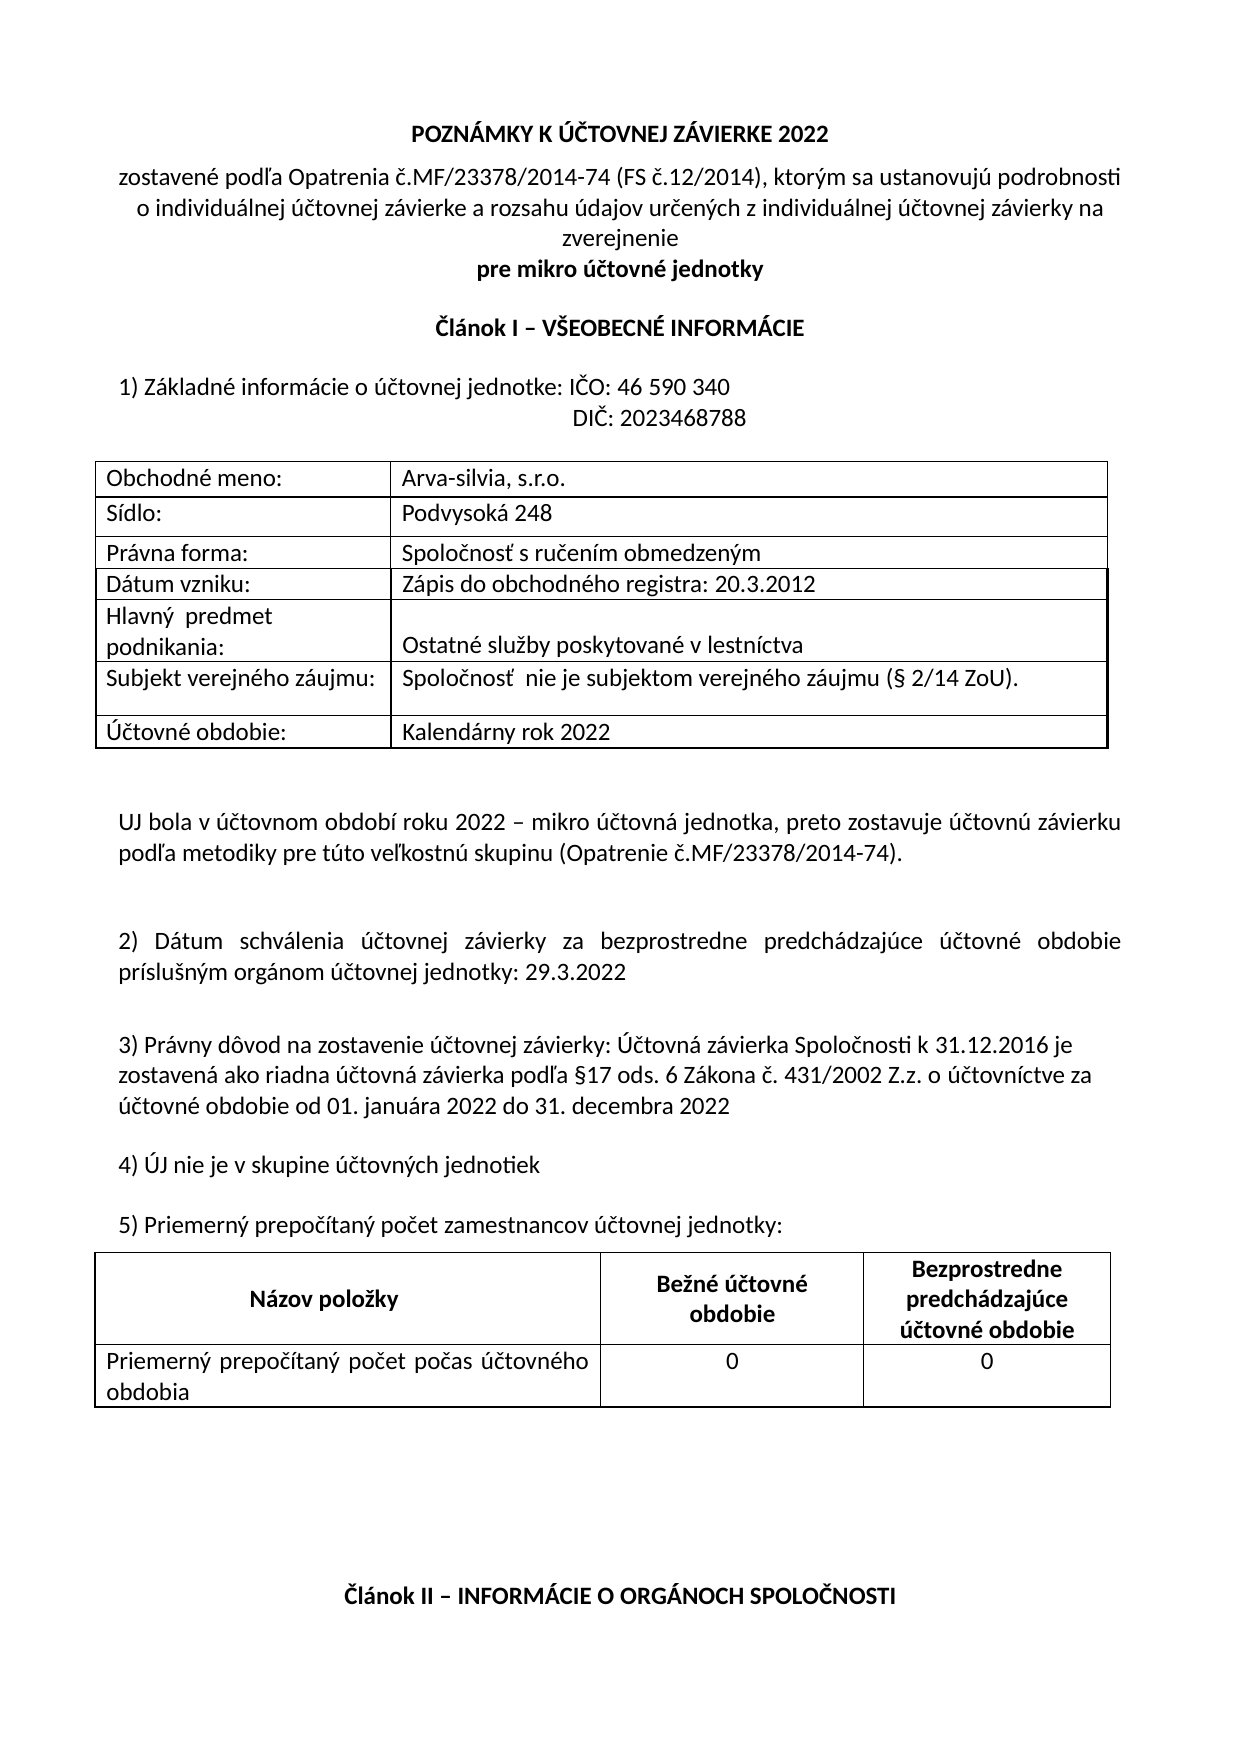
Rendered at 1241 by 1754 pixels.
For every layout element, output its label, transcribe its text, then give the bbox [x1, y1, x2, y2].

text 1) Základné informácie o účtovnej jednotke: IČO: 46 590 340 [118, 371, 1122, 402]
table_cell Účtovné obdobie: [97, 716, 390, 747]
text DIČ: 2023468788 [118, 402, 1122, 432]
table_cell Podvysoká 248 [391, 498, 1107, 536]
table_cell Sídlo: [96, 498, 390, 536]
text Článok I – VŠEOBECNÉ INFORMÁCIE [118, 312, 1122, 342]
table_cell Právna forma: [96, 537, 390, 568]
table_header Bezprostredne predchádzajúce účtovné obdobie [864, 1253, 1110, 1344]
text 4) ÚJ nie je v skupine účtovných jednotiek [118, 1149, 1122, 1180]
table_header Arva-silvia, s.r.o. [391, 462, 1107, 496]
text zostavené podľa Opatrenia č.MF/23378/2014-74 (FS č.12/2014), ktorým sa ustanovujú podrobnosti o individuálnej účtovnej závierke a rozsahu údajov určených z individuálnej účtovnej závierky na zverejnenie [118, 161, 1122, 253]
text POZNÁMKY K ÚČTOVNEJ ZÁVIERKE 2022 [118, 118, 1122, 149]
table_cell Hlavný predmet podnikania: [97, 600, 390, 661]
table_cell Priemerný prepočítaný počet počas účtovného obdobia [96, 1345, 600, 1406]
table_header Názov položky [96, 1253, 600, 1344]
table_cell 0 [601, 1345, 863, 1406]
text 2) Dátum schválenia účtovnej závierky za bezprostredne predchádzajúce účtovné obdobie príslušným orgánom účtovnej jednotky: 29.3.2022 [118, 925, 1122, 986]
table_cell Dátum vzniku: [97, 569, 390, 599]
table_cell Spoločnosť s ručením obmedzeným [391, 537, 1107, 568]
text 3) Právny dôvod na zostavenie účtovnej závierky: Účtovná závierka Spoločnosti k 31.12.2016 je zostavená ako riadna účtovná závierka podľa §17 ods. 6 Zákona č. 431/2002 Z.z. o účtovníctve za účtovné obdobie od 01. januára 2022 do 31. decembra 2022 [118, 1029, 1122, 1121]
table_cell Kalendárny rok 2022 [392, 716, 1106, 747]
table_cell 0 [864, 1345, 1110, 1406]
table_header Bežné účtovné obdobie [601, 1253, 863, 1344]
table_header Obchodné meno: [96, 462, 390, 496]
text pre mikro účtovné jednotky [118, 253, 1122, 283]
text Článok II – INFORMÁCIE O ORGÁNOCH SPOLOČNOSTI [118, 1580, 1122, 1611]
table_cell Spoločnosť nie je subjektom verejného záujmu (§ 2/14 ZoU). [392, 662, 1106, 715]
text 5) Priemerný prepočítaný počet zamestnancov účtovnej jednotky: [118, 1209, 1122, 1239]
text UJ bola v účtovnom období roku 2022 – mikro účtovná jednotka, preto zostavuje účtovnú závierku podľa metodiky pre túto veľkostnú skupinu (Opatrenie č.MF/23378/2014-74). [118, 807, 1122, 868]
table_cell Zápis do obchodného registra: 20.3.2012 [392, 569, 1106, 599]
table_cell Subjekt verejného záujmu: [97, 662, 390, 715]
table_cell Ostatné služby poskytované v lestníctva [392, 600, 1106, 661]
